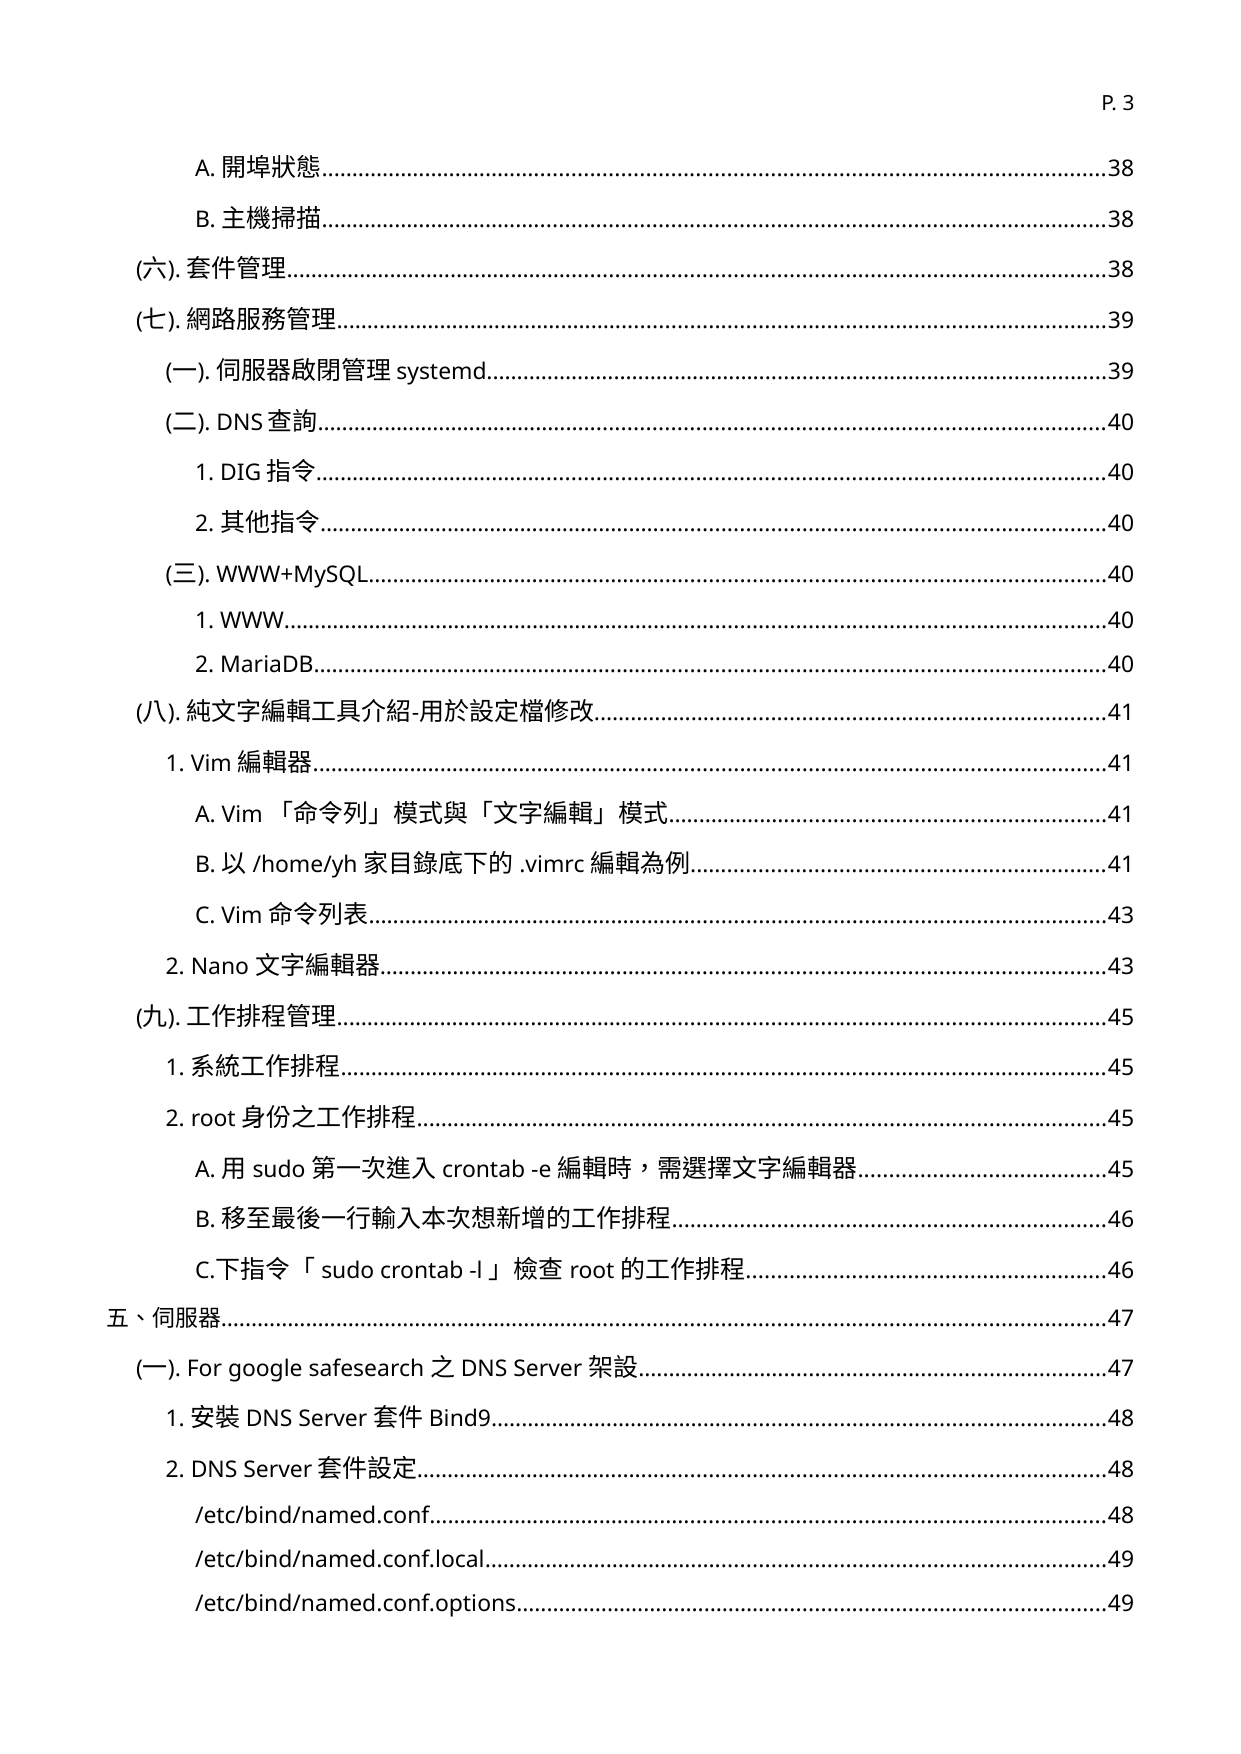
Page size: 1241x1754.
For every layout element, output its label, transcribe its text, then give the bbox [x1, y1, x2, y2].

text A. 開埠狀態 38 [195, 147, 1134, 184]
text A. 用 sudo 第一次進入 crontab -e 編輯時，需選擇文字編輯器 45 [195, 1148, 1134, 1184]
text (二). DNS查詢 40 [165, 401, 1134, 437]
text 1. WWW 40 [195, 604, 1134, 635]
text 1. DIG指令 40 [195, 452, 1134, 488]
text (三). WWW+MySQL 40 [165, 553, 1134, 589]
text (七). 網路服務管理 39 [136, 300, 1134, 336]
text 2. MariaDB 40 [195, 648, 1134, 679]
text (八). 純文字編輯工具介紹-用於設定檔修改 41 [136, 692, 1134, 728]
text B. 主機掃描 38 [195, 198, 1134, 234]
text /etc/bind/named.conf.options 49 [195, 1587, 1134, 1618]
text 2. 其他指令 40 [195, 503, 1134, 539]
text /etc/bind/named.conf 48 [195, 1499, 1134, 1530]
text 2. root 身份之工作排程 45 [165, 1097, 1134, 1134]
text 1. Vim 編輯器 41 [165, 742, 1134, 778]
text (一). For google safesearch 之 DNS Server 架設 47 [136, 1347, 1134, 1383]
text 2. DNS Server套件設定 48 [165, 1448, 1134, 1485]
text B. 以 /home/yh 家目錄底下的 .vimrc 編輯為例 41 [195, 844, 1134, 880]
text (一). 伺服器啟閉管理systemd 39 [165, 350, 1134, 387]
text C.下指令「 sudo crontab -l 」檢查 root 的工作排程 46 [195, 1249, 1134, 1286]
text B. 移至最後一行輸入本次想新增的工作排程 46 [195, 1199, 1134, 1235]
text 2. Nano 文字編輯器 43 [165, 945, 1134, 981]
text 五、伺服器 47 [106, 1300, 1134, 1334]
text /etc/bind/named.conf.local 49 [195, 1543, 1134, 1574]
text C. Vim 命令列表 43 [195, 894, 1134, 931]
text (九). 工作排程管理 45 [136, 996, 1134, 1032]
text (六). 套件管理 38 [136, 249, 1134, 285]
text A. Vim 「命令列」模式與「文字編輯」模式 41 [195, 793, 1134, 829]
text 1. 系統工作排程 45 [165, 1047, 1134, 1083]
text 1. 安裝DNS Server 套件 Bind9 48 [165, 1398, 1134, 1434]
